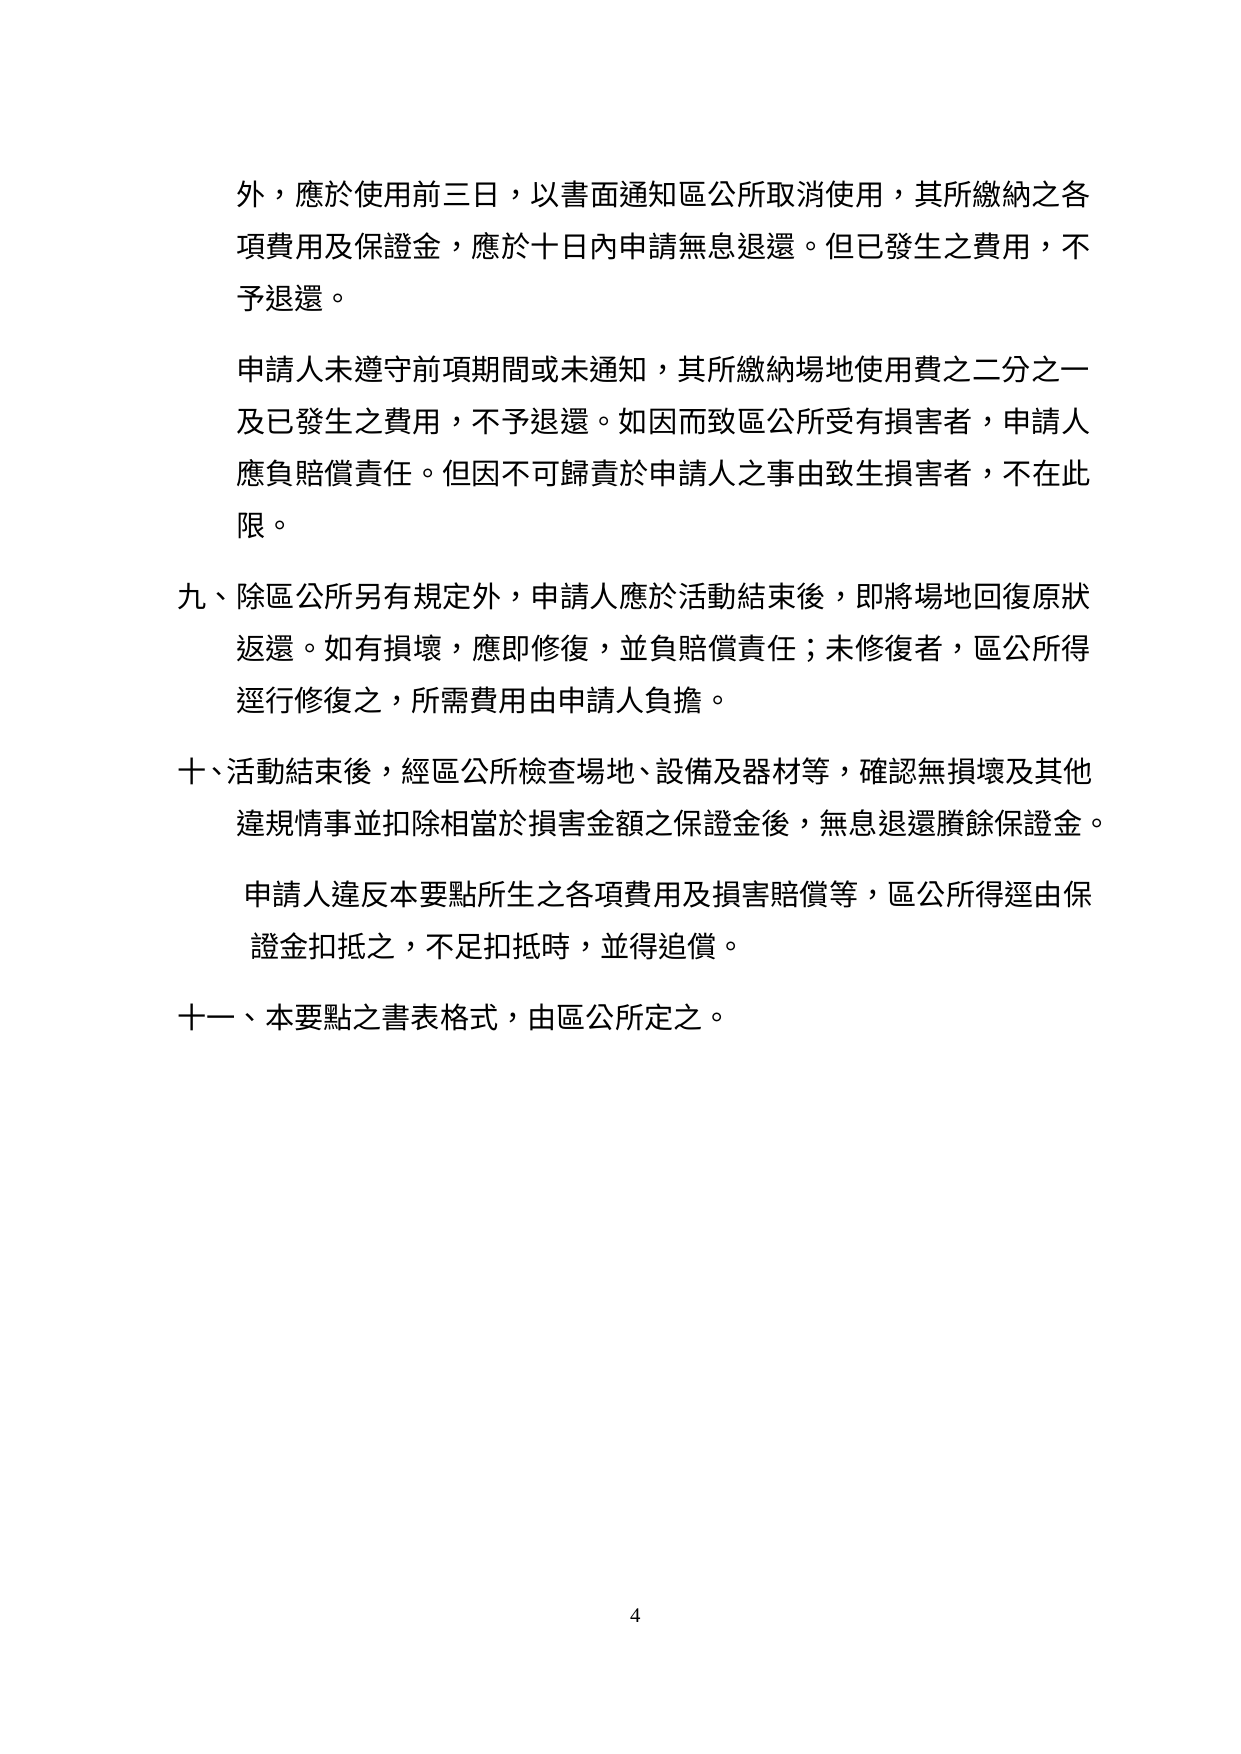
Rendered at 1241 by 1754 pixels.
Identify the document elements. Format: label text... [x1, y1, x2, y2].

text 申請人未遵守前項期間或未通知，其所繳納場地使用費之二分之一及已發生之費用，不予退還。如因而致區公所受有損害者，申請人應負賠償責任。但因不可歸責於申請人之事由致生損害者，不在此限。 [236, 338, 1092, 547]
text 十、活動結束後，經區公所檢查場地、設備及器材等，確認無損壞及其他違規情事並扣除相當於損害金額之保證金後，無息退還賸餘保證金。 [177, 741, 1092, 845]
text 申請人違反本要點所生之各項費用及損害賠償等，區公所得逕由保證金扣抵之，不足扣抵時，並得追償。 [236, 863, 1092, 968]
text 十一、本要點之書表格式，由區公所定之。 [177, 986, 1092, 1038]
text 九、除區公所另有規定外，申請人應於活動結束後，即將場地回復原狀返還。如有損壞，應即修復，並負賠償責任；未修復者，區公所得逕行修復之，所需費用由申請人負擔。 [177, 566, 1092, 722]
text 外，應於使用前三日，以書面通知區公所取消使用，其所繳納之各項費用及保證金，應於十日內申請無息退還。但已發生之費用，不予退還。 [147, 163, 1092, 320]
